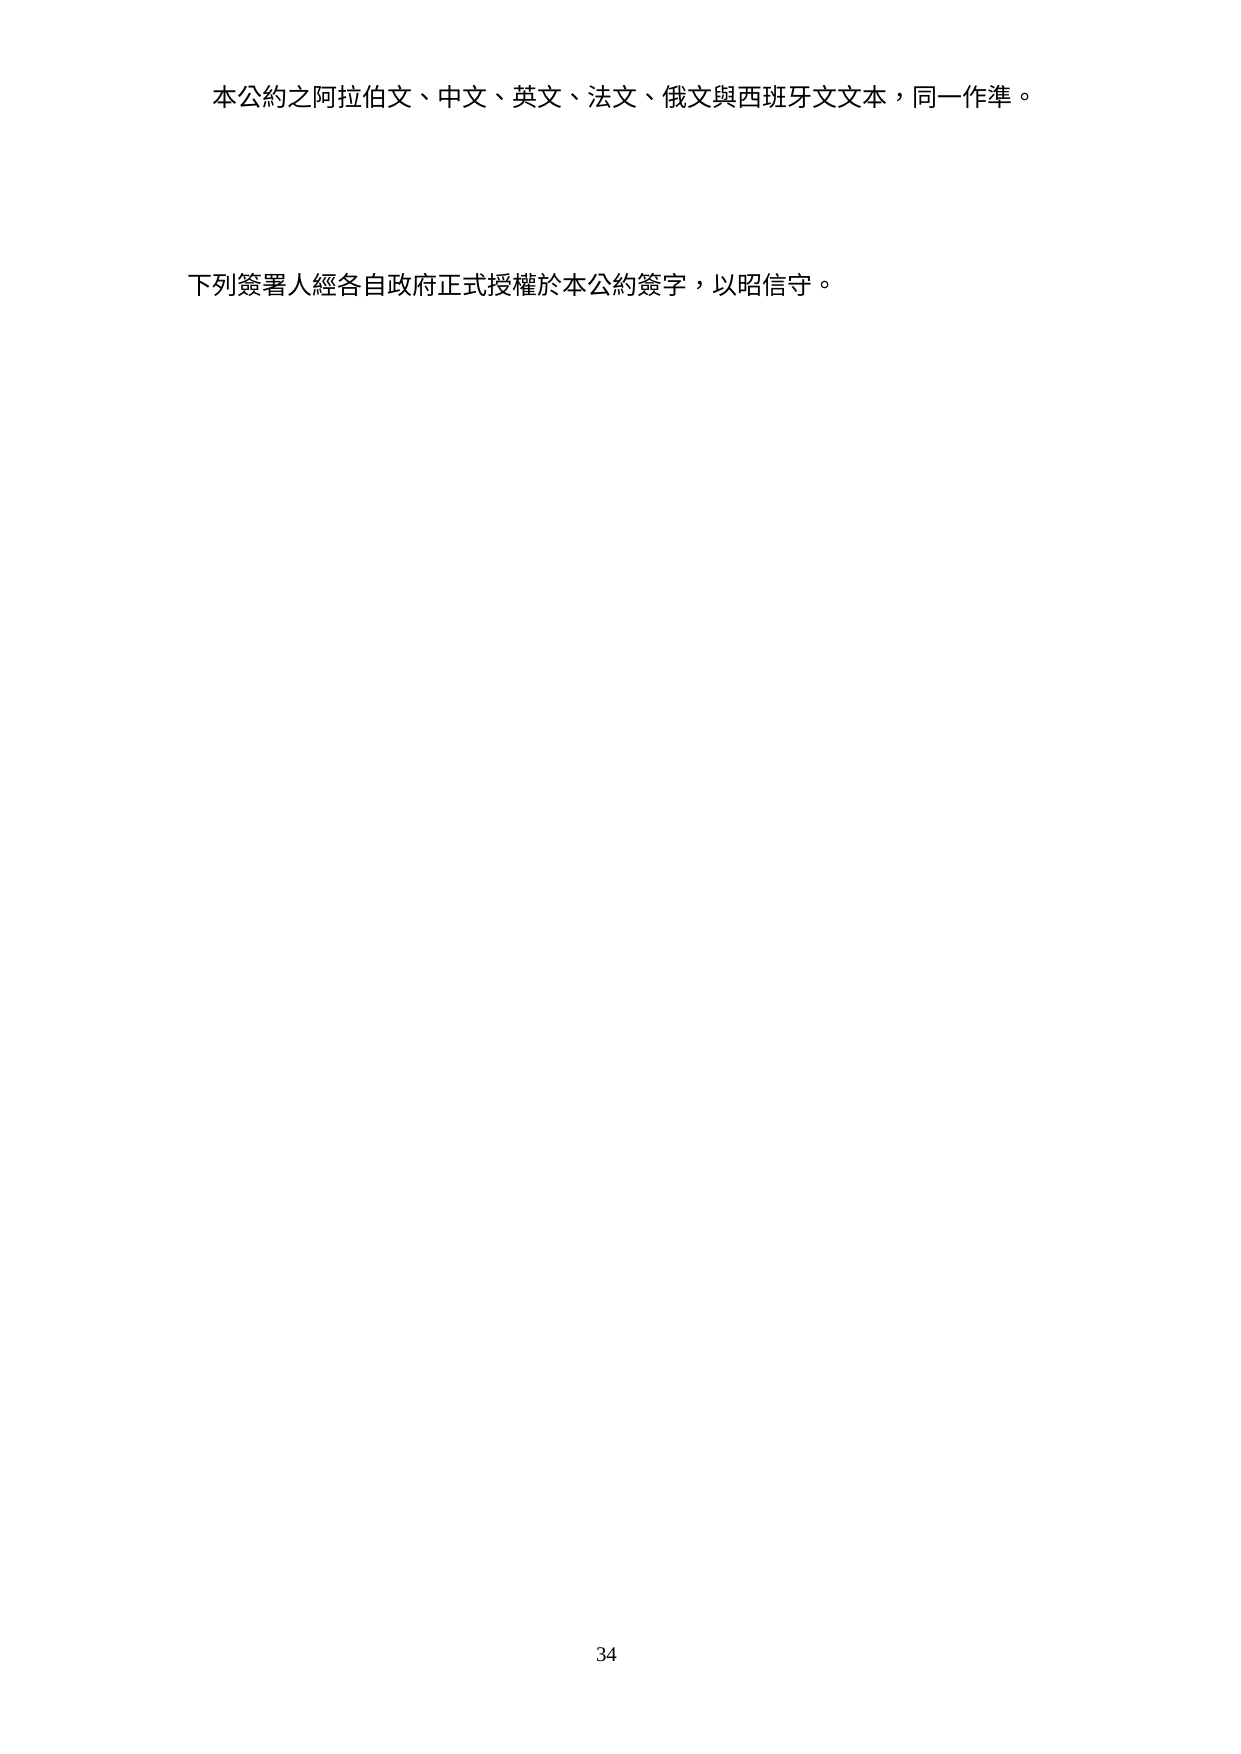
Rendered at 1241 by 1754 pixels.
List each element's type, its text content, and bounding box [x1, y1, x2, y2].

text 本公約之阿拉伯文、中文、英文、法文、俄文與西班牙文文本，同一作準。 [162, 54, 1050, 211]
text 下列簽署人經各自政府正式授權於本公約簽字，以昭信守。 [162, 242, 1050, 304]
